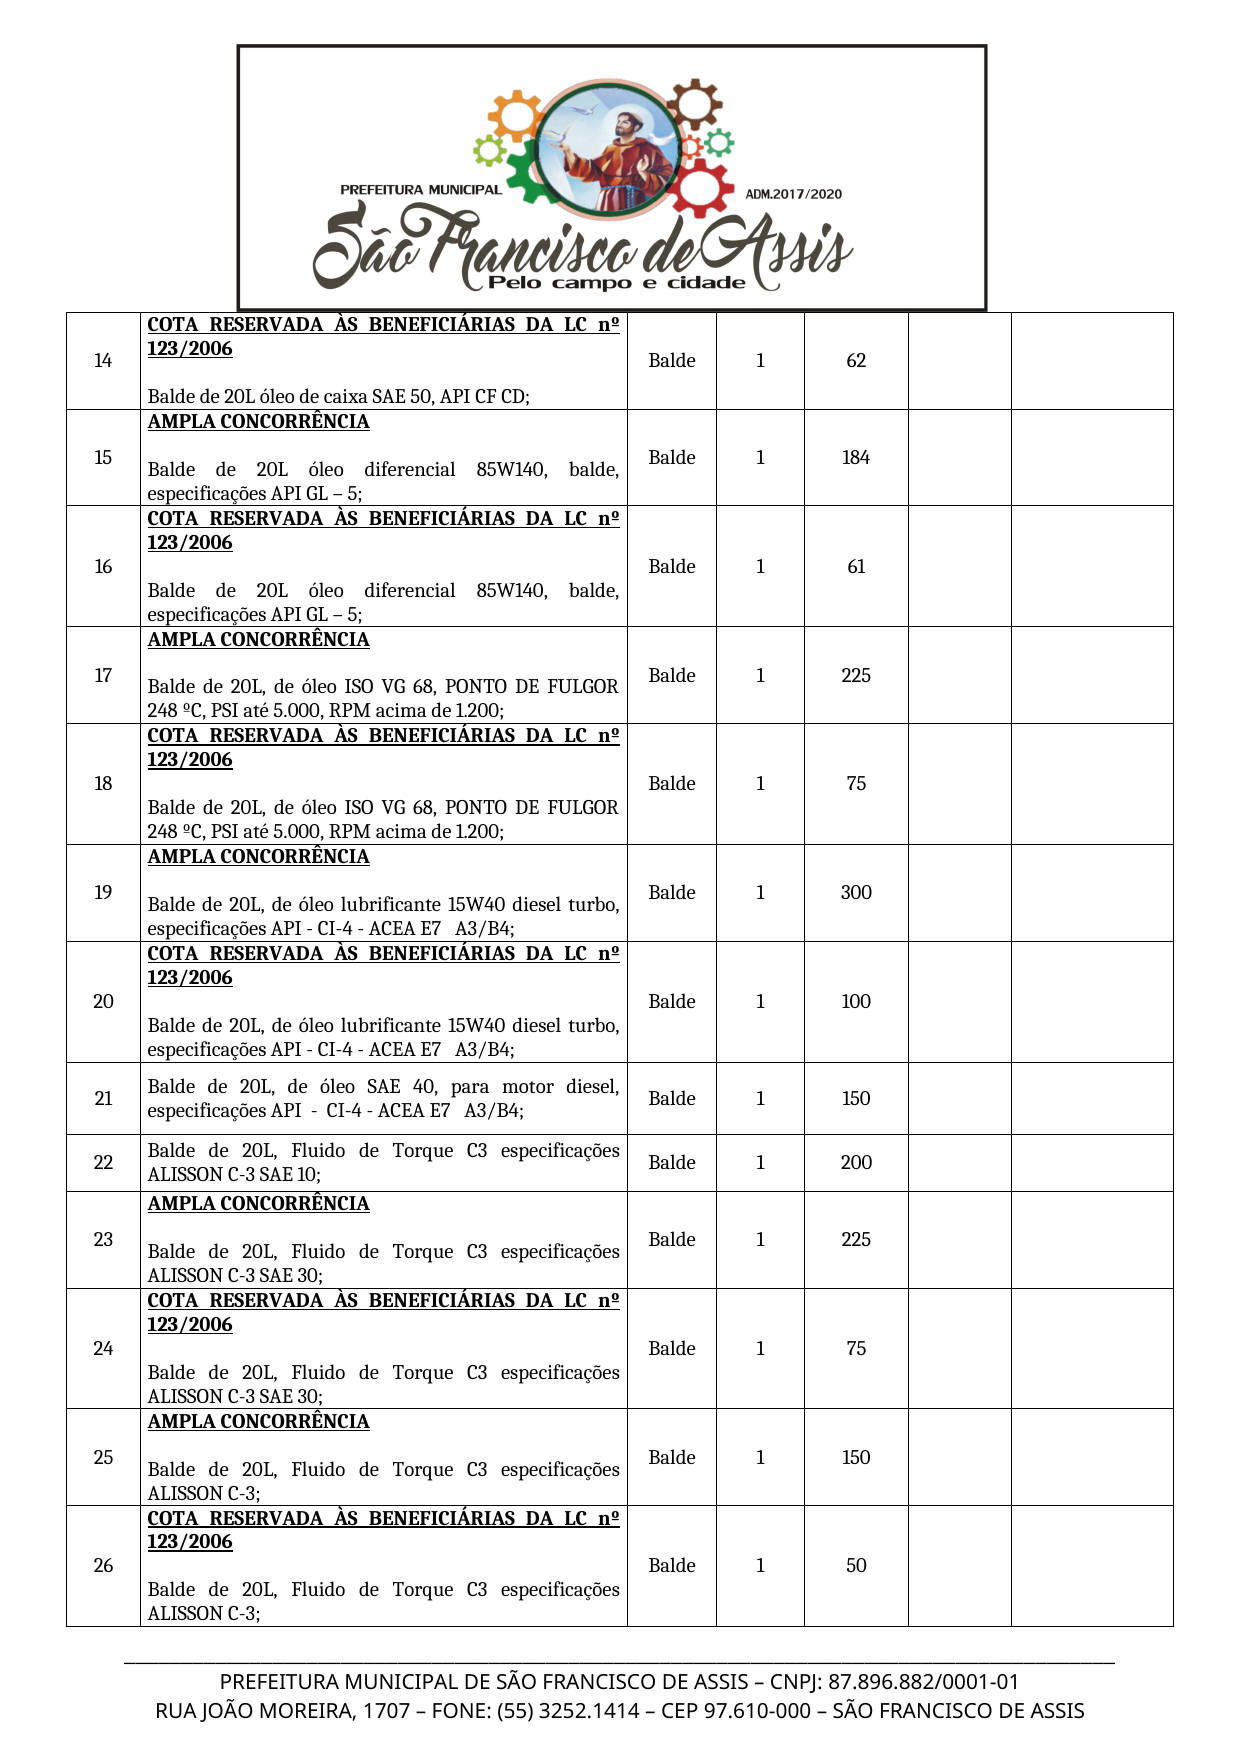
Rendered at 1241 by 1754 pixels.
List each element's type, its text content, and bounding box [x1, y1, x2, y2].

table_cell [909, 724, 1011, 844]
table_cell 1 [717, 1289, 804, 1408]
table_cell [1012, 845, 1173, 941]
table_cell [909, 845, 1011, 941]
table_cell Balde [628, 1135, 716, 1191]
table_cell Balde [628, 1409, 716, 1505]
table_cell AMPLA CONCORRÊNCIA Balde de 20L, Fluido de Torque C3 especificações ALISSON C-3 SAE 30; [141, 1192, 627, 1287]
table_cell 62 [805, 313, 908, 408]
table_cell COTA RESERVADA ÀS BENEFICIÁRIAS DA LC nº 123/2006 Balde de 20L, Fluido de Torque C3 especificações ALISSON C-3 SAE 30; [141, 1289, 627, 1408]
table_cell [1012, 1135, 1173, 1191]
table_cell 20 [67, 942, 140, 1062]
table_cell 17 [67, 627, 140, 723]
table_cell 50 [805, 1506, 908, 1626]
table_cell 61 [805, 506, 908, 626]
table_cell COTA RESERVADA ÀS BENEFICIÁRIAS DA LC nº 123/2006 Balde de 20L, Fluido de Torque C3 especificações ALISSON C-3; [141, 1506, 627, 1626]
table_cell [1012, 506, 1173, 626]
table_cell [909, 410, 1011, 505]
table_cell 18 [67, 724, 140, 844]
table_cell 75 [805, 724, 908, 844]
table_cell [909, 1135, 1011, 1191]
table_cell Balde de 20L, de óleo SAE 40, para motor diesel, especificações API - CI-4 - ACEA E7 A3/B4; [141, 1063, 627, 1134]
table_cell [909, 1506, 1011, 1626]
table_cell [1012, 1506, 1173, 1626]
table_cell 1 [717, 410, 804, 505]
table_cell [909, 1063, 1011, 1134]
table_cell 22 [67, 1135, 140, 1191]
table_cell 184 [805, 410, 908, 505]
table_cell 75 [805, 1289, 908, 1408]
table_cell Balde [628, 627, 716, 723]
table_cell [909, 313, 1011, 408]
table_cell 14 [67, 313, 140, 408]
table_cell [1012, 313, 1173, 408]
table_cell 21 [67, 1063, 140, 1134]
table_cell [1012, 724, 1173, 844]
table_cell COTA RESERVADA ÀS BENEFICIÁRIAS DA LC nº 123/2006 Balde de 20L, de óleo ISO VG 68, PONTO DE FULGOR 248 ºC, PSI até 5.000, RPM acima de 1.200; [141, 724, 627, 844]
table_cell COTA RESERVADA ÀS BENEFICIÁRIAS DA LC nº 123/2006 Balde de 20L, de óleo lubrificante 15W40 diesel turbo, especificações API - CI-4 - ACEA E7 A3/B4; [141, 942, 627, 1062]
table_cell 1 [717, 1506, 804, 1626]
table_cell [909, 506, 1011, 626]
table_cell 150 [805, 1063, 908, 1134]
table_cell 225 [805, 1192, 908, 1287]
table_cell 1 [717, 506, 804, 626]
table_cell Balde [628, 1289, 716, 1408]
table_cell 23 [67, 1192, 140, 1287]
table_cell 1 [717, 627, 804, 723]
table_cell 15 [67, 410, 140, 505]
table_cell Balde de 20L, Fluido de Torque C3 especificações ALISSON C-3 SAE 10; [141, 1135, 627, 1191]
table_cell 19 [67, 845, 140, 941]
table_cell Balde [628, 724, 716, 844]
table_cell 100 [805, 942, 908, 1062]
table_cell [1012, 1409, 1173, 1505]
table_cell AMPLA CONCORRÊNCIA Balde de 20L, de óleo lubrificante 15W40 diesel turbo, especificações API - CI-4 - ACEA E7 A3/B4; [141, 845, 627, 941]
table_cell Balde [628, 313, 716, 408]
table_cell 225 [805, 627, 908, 723]
table_cell [1012, 1063, 1173, 1134]
table_cell COTA RESERVADA ÀS BENEFICIÁRIAS DA LC nº 123/2006 Balde de 20L óleo diferencial 85W140, balde, especificações API GL – 5; [141, 506, 627, 626]
table_cell 25 [67, 1409, 140, 1505]
table_cell [1012, 627, 1173, 723]
table_cell Balde [628, 410, 716, 505]
table_cell 1 [717, 1063, 804, 1134]
table_cell 1 [717, 1192, 804, 1287]
table_cell 200 [805, 1135, 908, 1191]
table_cell [909, 942, 1011, 1062]
table_cell [909, 1192, 1011, 1287]
table_cell Balde [628, 942, 716, 1062]
table_cell [1012, 410, 1173, 505]
table_cell 150 [805, 1409, 908, 1505]
table_cell [1012, 1192, 1173, 1287]
table_cell Balde [628, 506, 716, 626]
table_cell AMPLA CONCORRÊNCIA Balde de 20L, Fluido de Torque C3 especificações ALISSON C-3; [141, 1409, 627, 1505]
table_cell 24 [67, 1289, 140, 1408]
table_cell 1 [717, 1409, 804, 1505]
table_cell 1 [717, 313, 804, 408]
table_cell [909, 1289, 1011, 1408]
table_cell AMPLA CONCORRÊNCIA Balde de 20L óleo diferencial 85W140, balde, especificações API GL – 5; [141, 410, 627, 505]
table_cell 1 [717, 724, 804, 844]
table_cell [909, 1409, 1011, 1505]
table_cell 26 [67, 1506, 140, 1626]
table_cell Balde [628, 845, 716, 941]
table_cell Balde [628, 1192, 716, 1287]
table_cell COTA RESERVADA ÀS BENEFICIÁRIAS DA LC nº 123/2006 Balde de 20L óleo de caixa SAE 50, API CF CD; [141, 313, 627, 408]
table_cell 300 [805, 845, 908, 941]
table_cell 1 [717, 942, 804, 1062]
table_cell Balde [628, 1506, 716, 1626]
table_cell 1 [717, 1135, 804, 1191]
table_cell [1012, 1289, 1173, 1408]
table_cell Balde [628, 1063, 716, 1134]
table_cell AMPLA CONCORRÊNCIA Balde de 20L, de óleo ISO VG 68, PONTO DE FULGOR 248 ºC, PSI até 5.000, RPM acima de 1.200; [141, 627, 627, 723]
table_cell [1012, 942, 1173, 1062]
table_cell 1 [717, 845, 804, 941]
table_cell 16 [67, 506, 140, 626]
table_cell [909, 627, 1011, 723]
